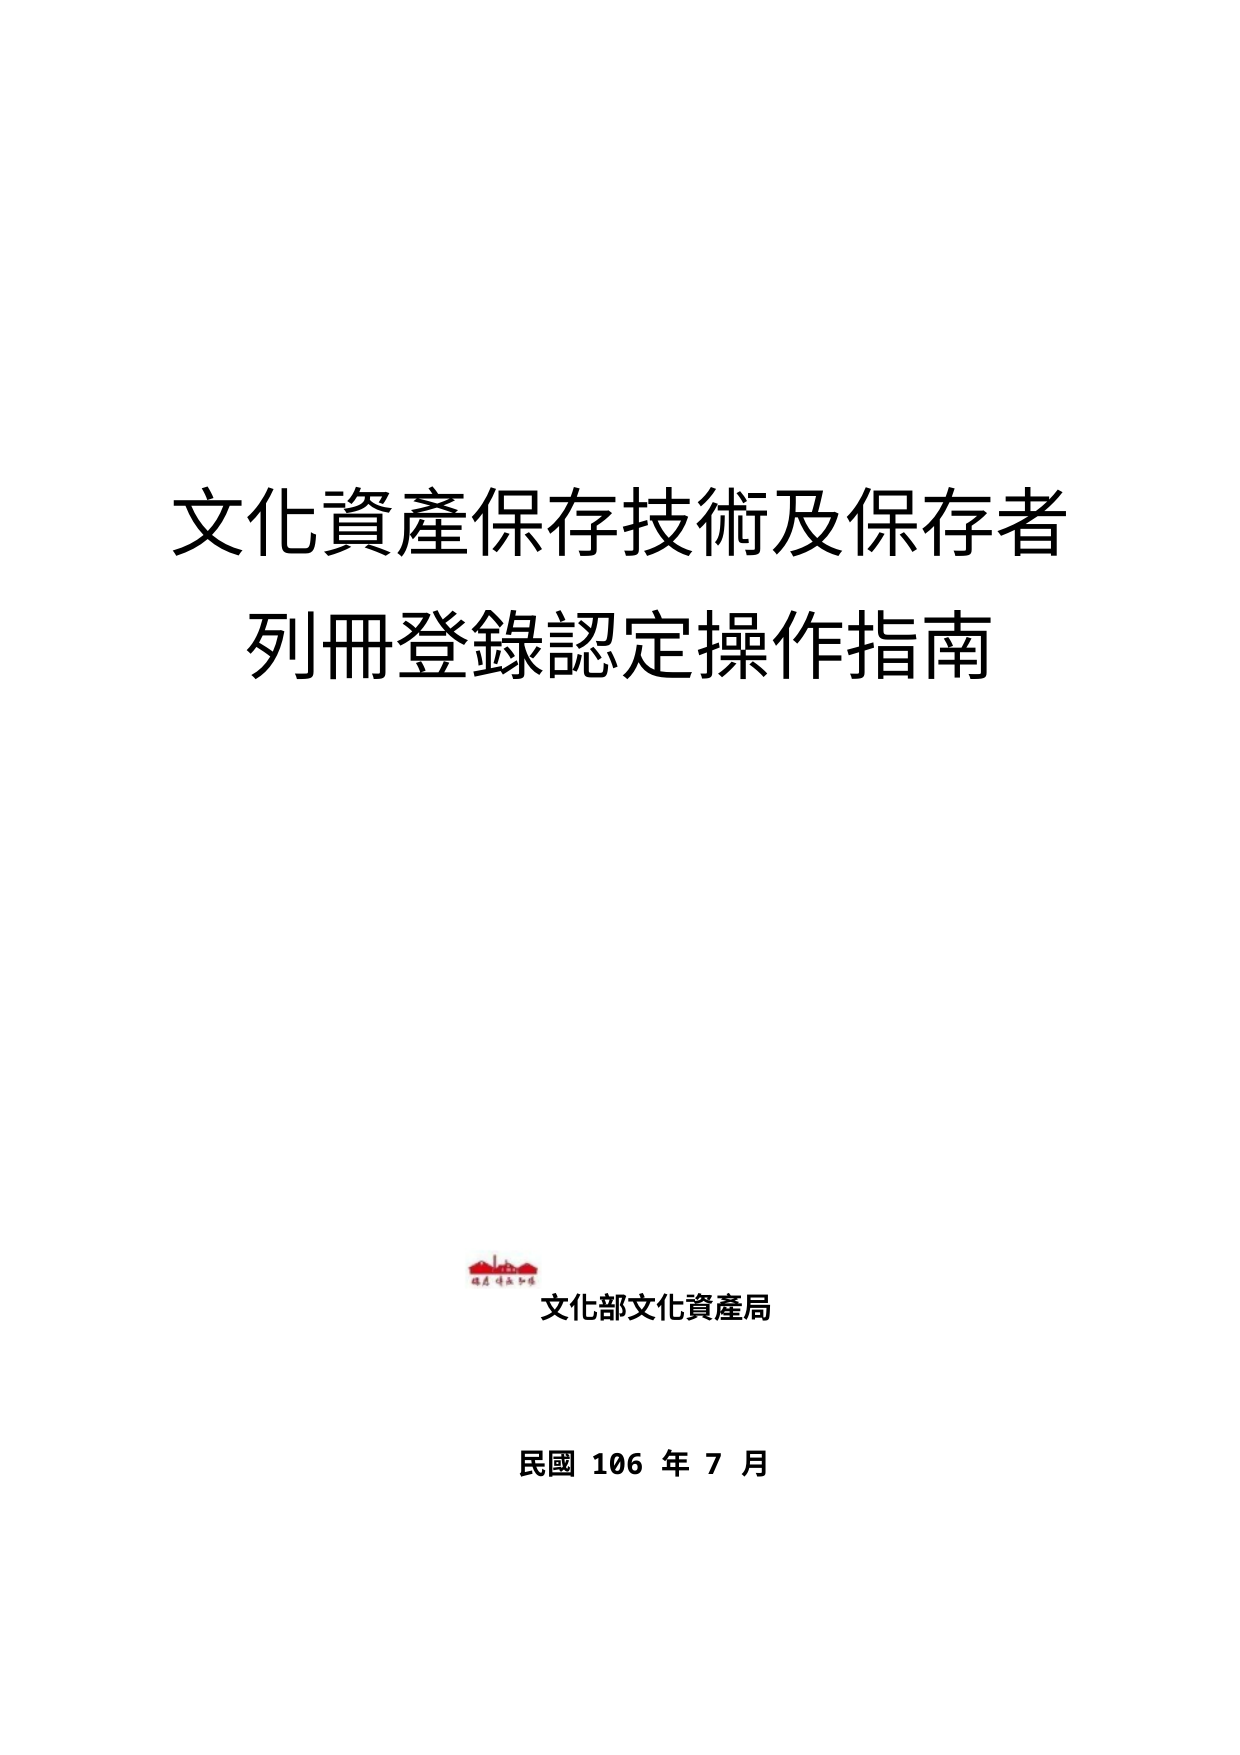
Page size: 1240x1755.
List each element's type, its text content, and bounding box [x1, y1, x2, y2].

text 文化資產保存技術及保存者 [170, 463, 1240, 572]
text 文化部文化資產局 [540, 1285, 1240, 1327]
text 民國 106 年 7 月 [518, 1441, 1240, 1483]
text 列冊登錄認定操作指南 [245, 587, 1240, 695]
